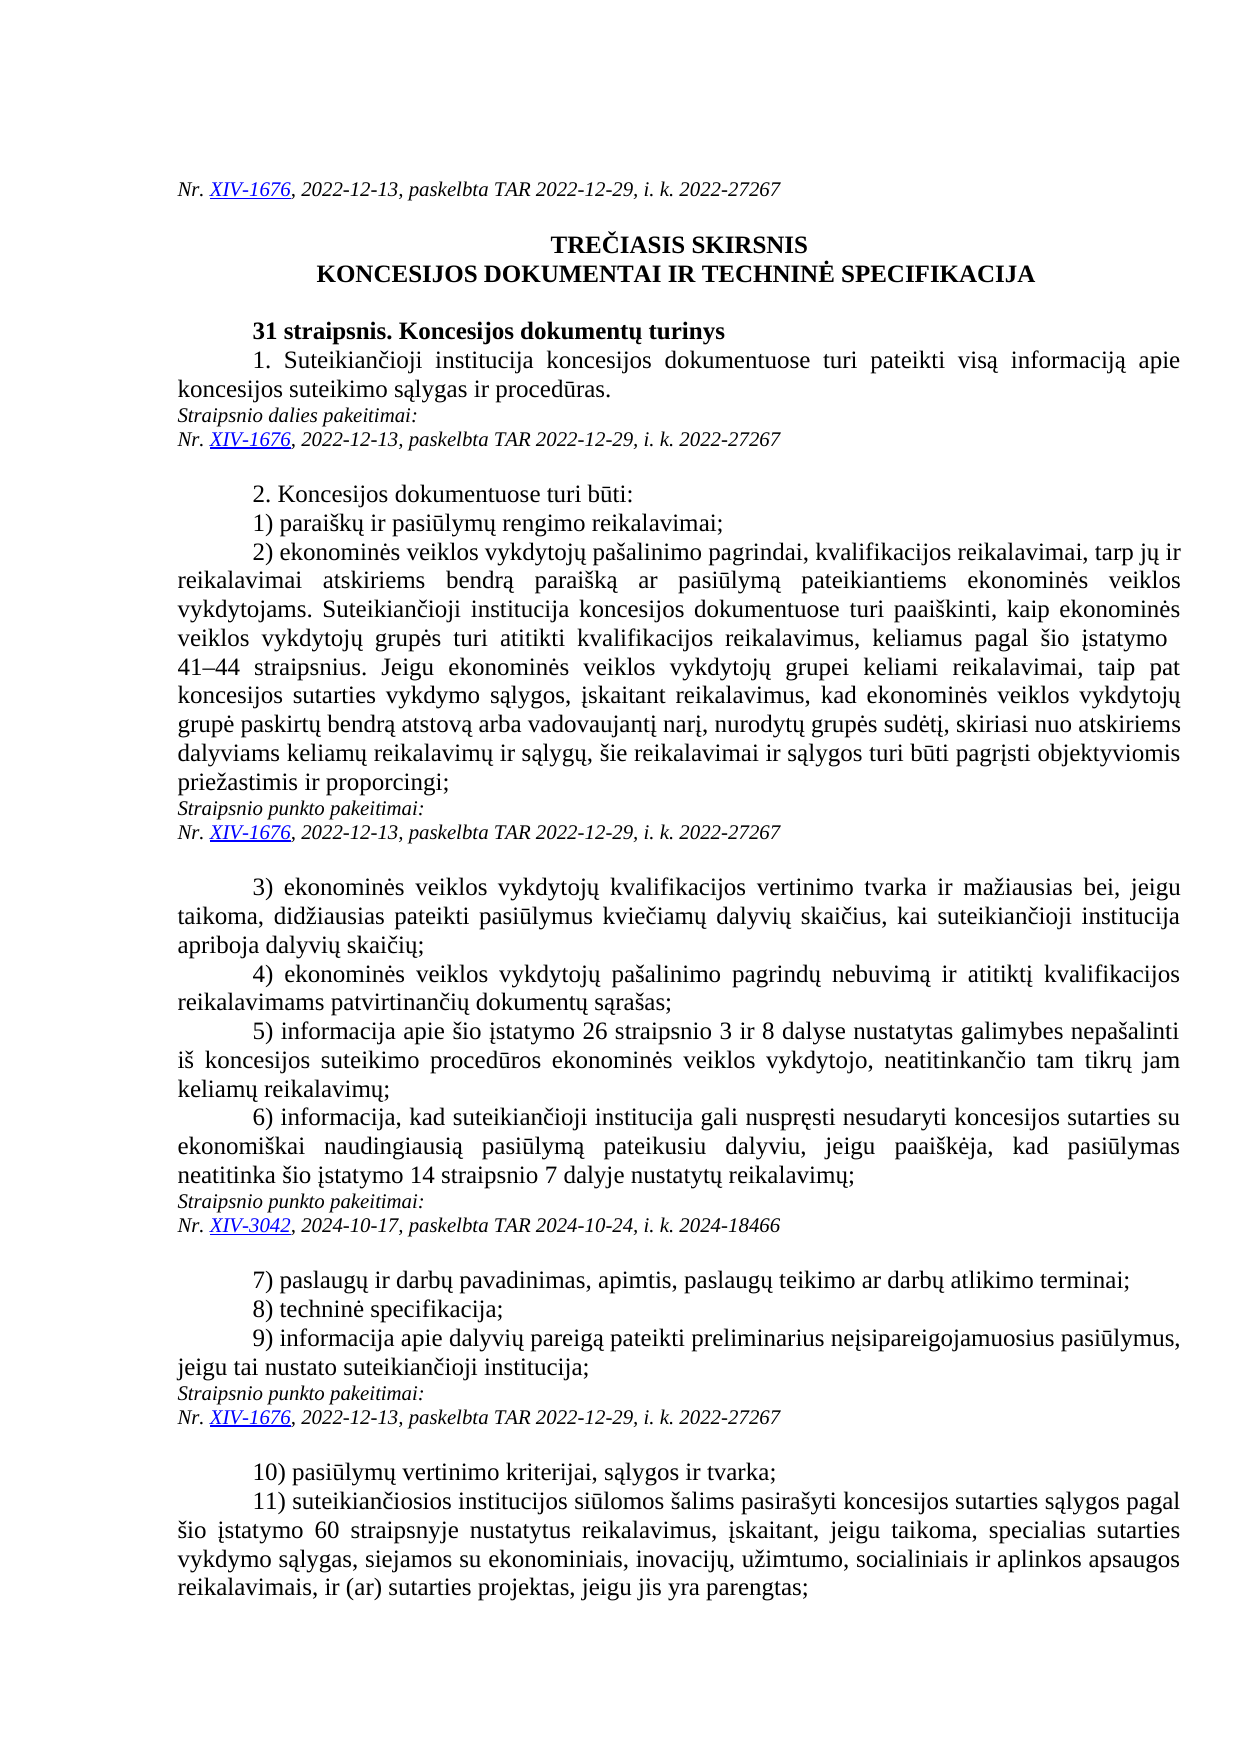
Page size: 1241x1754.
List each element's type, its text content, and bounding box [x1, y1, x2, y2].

text 3) ekonominės veiklos vykdytojų kvalifikacijos vertinimo tvarka ir mažiausias bei, jeigu taikoma, didžiausias pateikti pasiūlymus kviečiamų dalyvių skaičius, kai suteikiančioji institucija apriboja dalyvių skaičių; [177, 872, 1181, 959]
text 8) techninė specifikacija; [177, 1294, 1181, 1323]
text KONCESIJOS DOKUMENTAI IR TECHNINĖ SPECIFIKACIJA [177, 259, 1181, 287]
text 2. Koncesijos dokumentuose turi būti: [177, 479, 1181, 508]
text 1) paraiškų ir pasiūlymų rengimo reikalavimai; [177, 508, 1181, 537]
text 7) paslaugų ir darbų pavadinimas, apimtis, paslaugų teikimo ar darbų atlikimo terminai; [177, 1266, 1181, 1294]
text Straipsnio punkto pakeitimai: [177, 796, 1181, 820]
text Nr. XIV-1676, 2022-12-13, paskelbta TAR 2022-12-29, i. k. 2022-27267 [177, 820, 1181, 844]
text 1. Suteikiančioji institucija koncesijos dokumentuose turi pateikti visą informaciją apie koncesijos suteikimo sąlygas ir procedūras. [177, 345, 1181, 402]
text 5) informacija apie šio įstatymo 26 straipsnio 3 ir 8 dalyse nustatytas galimybes nepašalinti iš koncesijos suteikimo procedūros ekonominės veiklos vykdytojo, neatitinkančio tam tikrų jam keliamų reikalavimų; [177, 1016, 1181, 1102]
text Straipsnio dalies pakeitimai: [177, 402, 1181, 427]
text Nr. XIV-1676, 2022-12-13, paskelbta TAR 2022-12-29, i. k. 2022-27267 [177, 177, 1181, 201]
text 11) suteikiančiosios institucijos siūlomos šalims pasirašyti koncesijos sutarties sąlygos pagal šio įstatymo 60 straipsnyje nustatytus reikalavimus, įskaitant, jeigu taikoma, specialias sutarties vykdymo sąlygas, siejamos su ekonominiais, inovacijų, užimtumo, socialiniais ir aplinkos apsaugos reikalavimais, ir (ar) sutarties projektas, jeigu jis yra parengtas; [177, 1486, 1181, 1601]
text 10) pasiūlymų vertinimo kriterijai, sąlygos ir tvarka; [177, 1457, 1181, 1486]
subtitle 2) ekonominės veiklos vykdytojų pašalinimo pagrindai, kvalifikacijos reikalavimai, tarp jų ir reikalavimai atskiriems bendrą paraišką ar pasiūlymą pateikiantiems ekonominės veiklos vykdytojams. Suteikiančioji institucija koncesijos dokumentuose turi paaiškinti, kaip ekonominės veiklos vykdytojų grupės turi atitikti kvalifikacijos reikalavimus, keliamus pagal šio įstatymo 41–44 straipsnius. Jeigu ekonominės veiklos vykdytojų grupei keliami reikalavimai, taip pat koncesijos sutarties vykdymo sąlygos, įskaitant reikalavimus, kad ekonominės veiklos vykdytojų grupė paskirtų bendrą atstovą arba vadovaujantį narį, nurodytų grupės sudėtį, skiriasi nuo atskiriems dalyviams keliamų reikalavimų ir sąlygų, šie reikalavimai ir sąlygos turi būti pagrįsti objektyviomis priežastimis ir proporcingi; [177, 537, 1181, 796]
text 31 straipsnis. Koncesijos dokumentų turinys [177, 316, 1181, 345]
text 9) informacija apie dalyvių pareigą pateikti preliminarius neįsipareigojamuosius pasiūlymus, jeigu tai nustato suteikiančioji institucija; [177, 1323, 1181, 1381]
text 6) informacija, kad suteikiančioji institucija gali nuspręsti nesudaryti koncesijos sutarties su ekonomiškai naudingiausią pasiūlymą pateikusiu dalyviu, jeigu paaiškėja, kad pasiūlymas neatitinka šio įstatymo 14 straipsnio 7 dalyje nustatytų reikalavimų; [177, 1102, 1181, 1189]
text TREČIASIS SKIRSNIS [177, 230, 1181, 259]
text Straipsnio punkto pakeitimai: [177, 1381, 1181, 1405]
text Nr. XIV-1676, 2022-12-13, paskelbta TAR 2022-12-29, i. k. 2022-27267 [177, 427, 1181, 451]
text Straipsnio punkto pakeitimai: [177, 1189, 1181, 1213]
text Nr. XIV-1676, 2022-12-13, paskelbta TAR 2022-12-29, i. k. 2022-27267 [177, 1405, 1181, 1429]
text 4) ekonominės veiklos vykdytojų pašalinimo pagrindų nebuvimą ir atitiktį kvalifikacijos reikalavimams patvirtinančių dokumentų sąrašas; [177, 959, 1181, 1016]
text Nr. XIV-3042, 2024-10-17, paskelbta TAR 2024-10-24, i. k. 2024-18466 [177, 1213, 1181, 1237]
